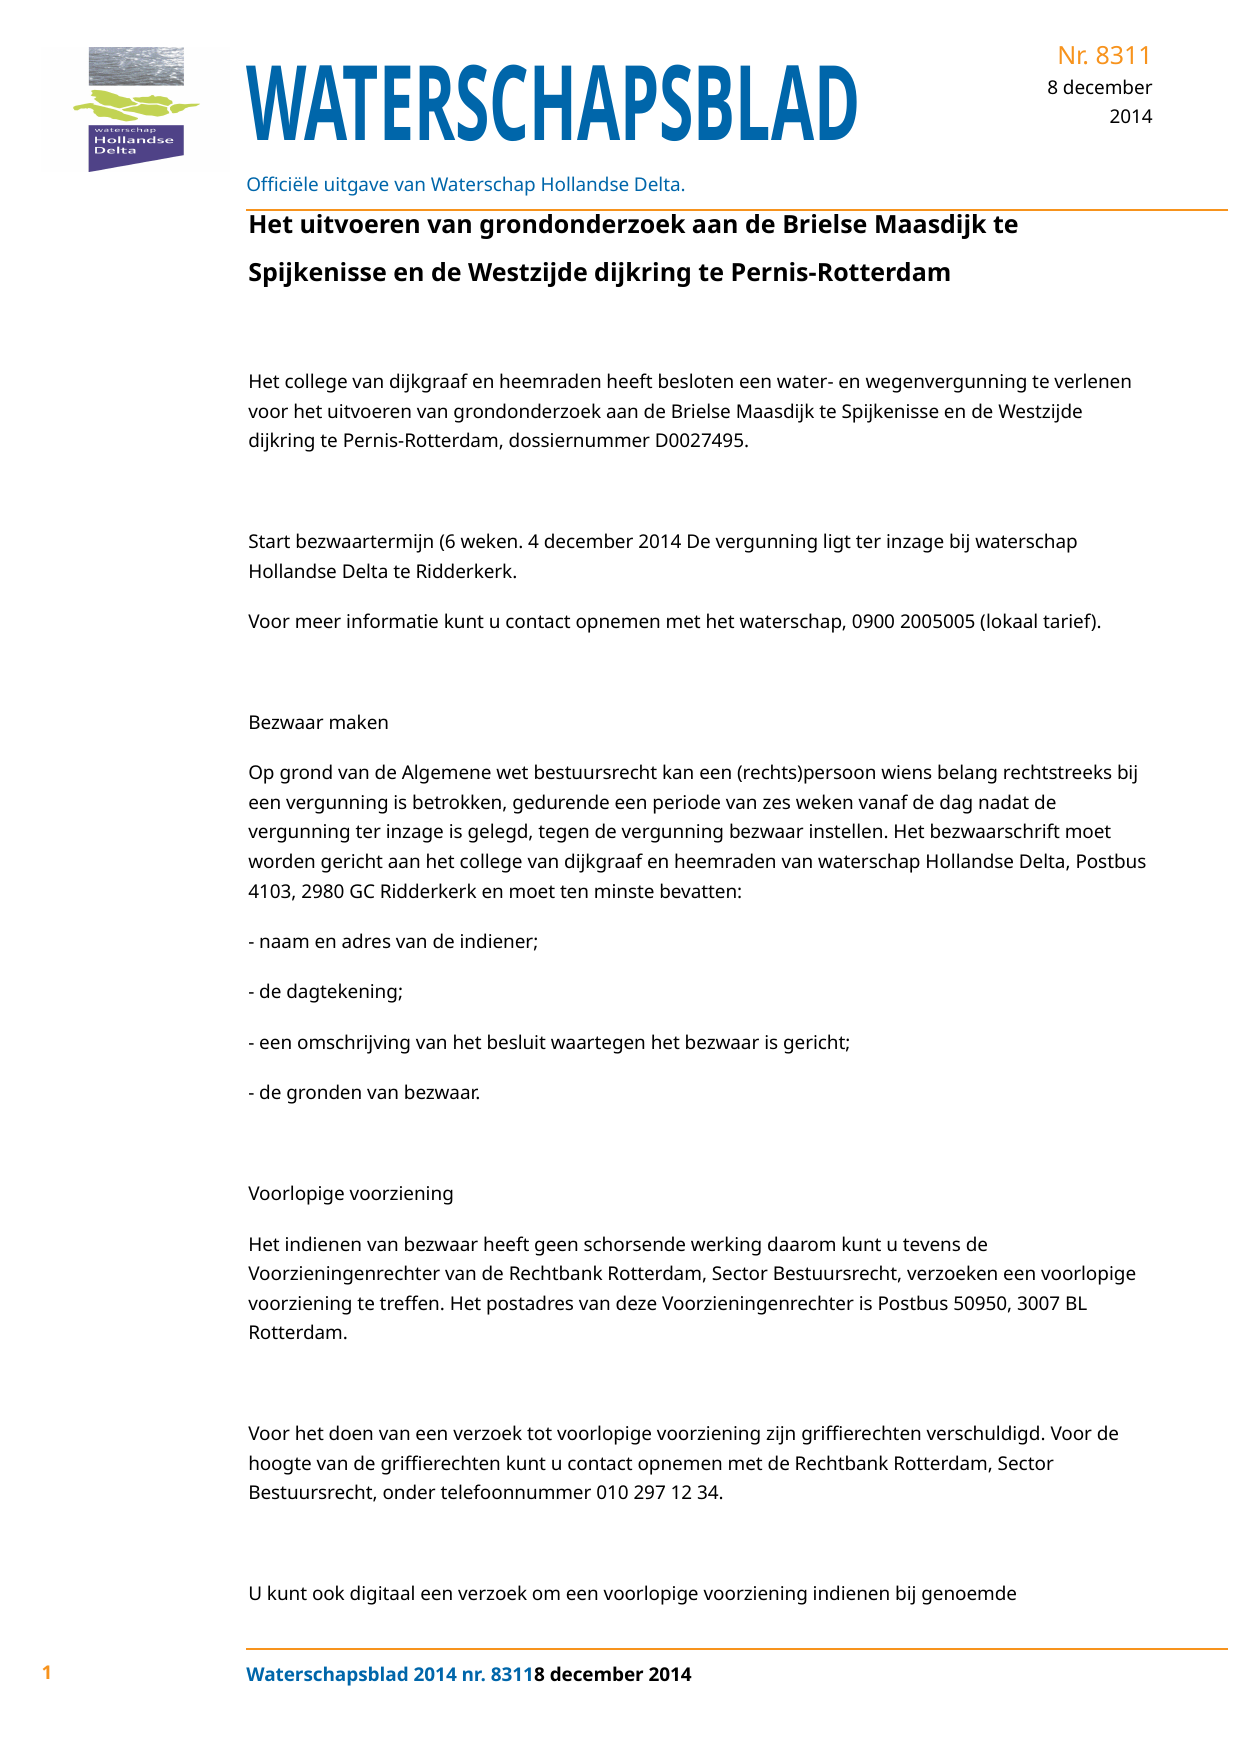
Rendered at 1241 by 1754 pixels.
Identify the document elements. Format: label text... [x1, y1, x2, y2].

text - de gronden van bezwaar. [248, 1079, 1152, 1105]
picture [41, 47, 231, 172]
text Start bezwaartermijn (6 weken. 4 december 2014 De vergunning ligt ter inzage bij waterschap Hollandse Delta te Ridderkerk. [248, 528, 1152, 584]
text - naam en adres van de indiener; [248, 928, 1152, 954]
text Het uitvoeren van grondonderzoek aan de Brielse Maasdijk te Spijkenisse en de Westzijde dijkring te Pernis-Rotterdam [248, 211, 1152, 288]
text - een omschrijving van het besluit waartegen het bezwaar is gericht; [248, 1029, 1152, 1055]
text - de dagtekening; [248, 979, 1152, 1004]
text Voor het doen van een verzoek tot voorlopige voorziening zijn griffierechten verschuldigd. Voor de hoogte van de griffierechten kunt u contact opnemen met de Rechtbank Rotterdam, Sector Bestuursrecht, onder telefoonnummer 010 297 12 34. [248, 1420, 1152, 1505]
text Bezwaar maken [248, 709, 1152, 735]
text Voor meer informatie kunt u contact opnemen met het waterschap, 0900 2005005 (lokaal tarief). [248, 608, 1152, 634]
text Op grond van de Algemene wet bestuursrecht kan een (rechts)persoon wiens belang rechtstreeks bij een vergunning is betrokken, gedurende een periode van zes weken vanaf de dag nadat de vergunning ter inzage is gelegd, tegen de vergunning bezwaar instellen. Het bezwaarschrift moet worden gericht aan het college van dijkgraaf en heemraden van waterschap Hollandse Delta, Postbus 4103, 2980 GC Ridderkerk en moet ten minste bevatten: [248, 759, 1152, 904]
text Het college van dijkgraaf en heemraden heeft besloten een water- en wegenvergunning te verlenen voor het uitvoeren van grondonderzoek aan de Brielse Maasdijk te Spijkenisse en de Westzijde dijkring te Pernis-Rotterdam, dossiernummer D0027495. [248, 368, 1152, 453]
text Voorlopige voorziening [248, 1180, 1152, 1206]
text U kunt ook digitaal een verzoek om een voorlopige voorziening indienen bij genoemde [248, 1580, 1152, 1606]
text Het indienen van bezwaar heeft geen schorsende werking daarom kunt u tevens de Voorzieningenrechter van de Rechtbank Rotterdam, Sector Bestuursrecht, verzoeken een voorlopige voorziening te treffen. Het postadres van deze Voorzieningenrechter is Postbus 50950, 3007 BL Rotterdam. [248, 1231, 1152, 1345]
